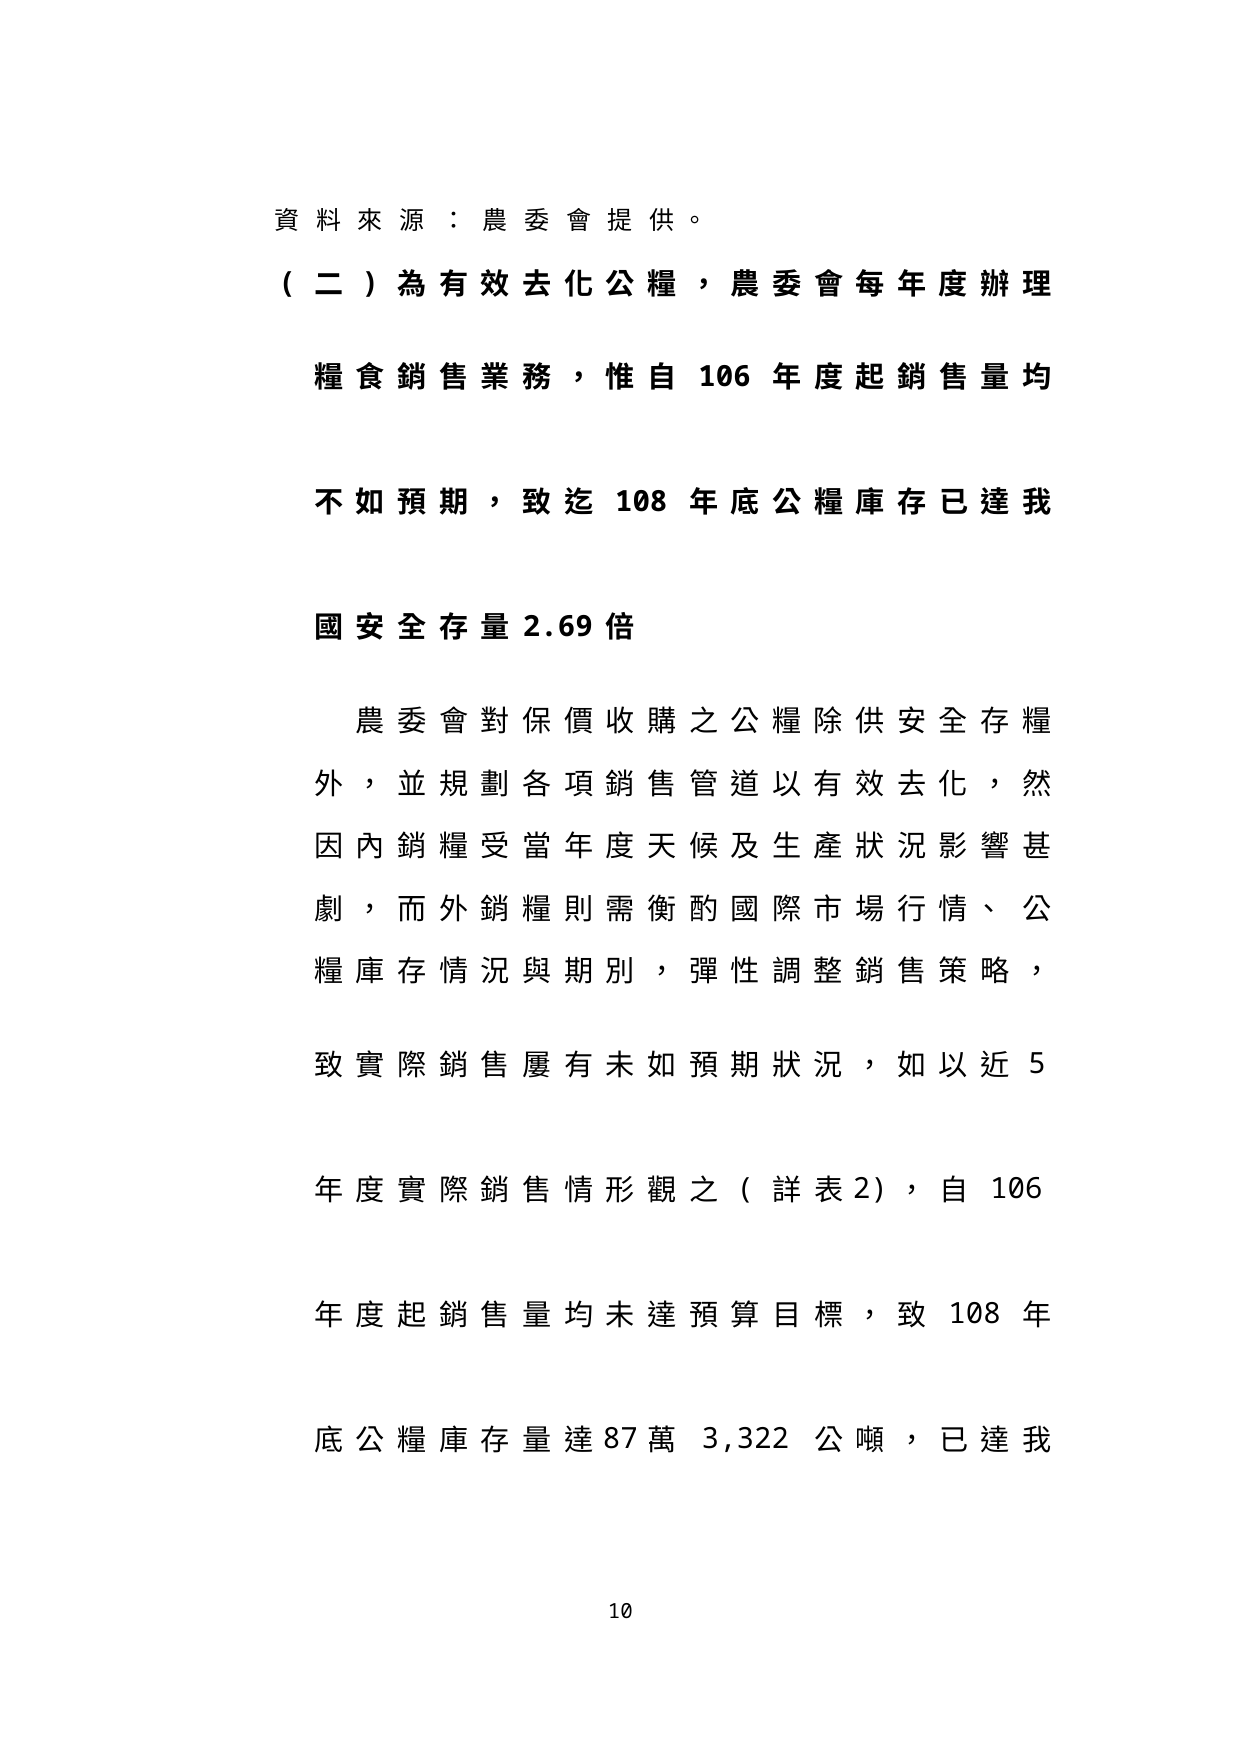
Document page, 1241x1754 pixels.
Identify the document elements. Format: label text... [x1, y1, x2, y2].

text 農委會對保價收購之公糧除供安全存糧外，並規劃各項銷售管道以有效去化，然因內銷糧受當年度天候及生產狀況影響甚劇，而外銷糧則需衡酌國際市場行情、公糧庫存情況與期別，彈性調整銷售策略，致實際銷售屢有未如預期狀況，如以近5年度實際銷售情形觀之(詳表2)，自106年度起銷售量均未達預算目標，致108年底公糧庫存量達87萬3,322公噸，已達我國安全存量2.69倍，據該會說明將持續加強辦理米食推廣、米食新產品研發，增加公糧用途，擴大外銷、內銷等存糧銷售推陳措施，積極辦理存糧去化，以避免積壓資金並減少公糧相關倉儲支出。 [271, 677, 1058, 1490]
text (二)為有效去化公糧，農委會每年度辦理糧食銷售業務，惟自106年度起銷售量均不如預期，致迄108年底公糧庫存已達我國安全存量2.69倍 [242, 240, 1058, 677]
text 資料來源：農委會提供。 [248, 177, 1058, 240]
